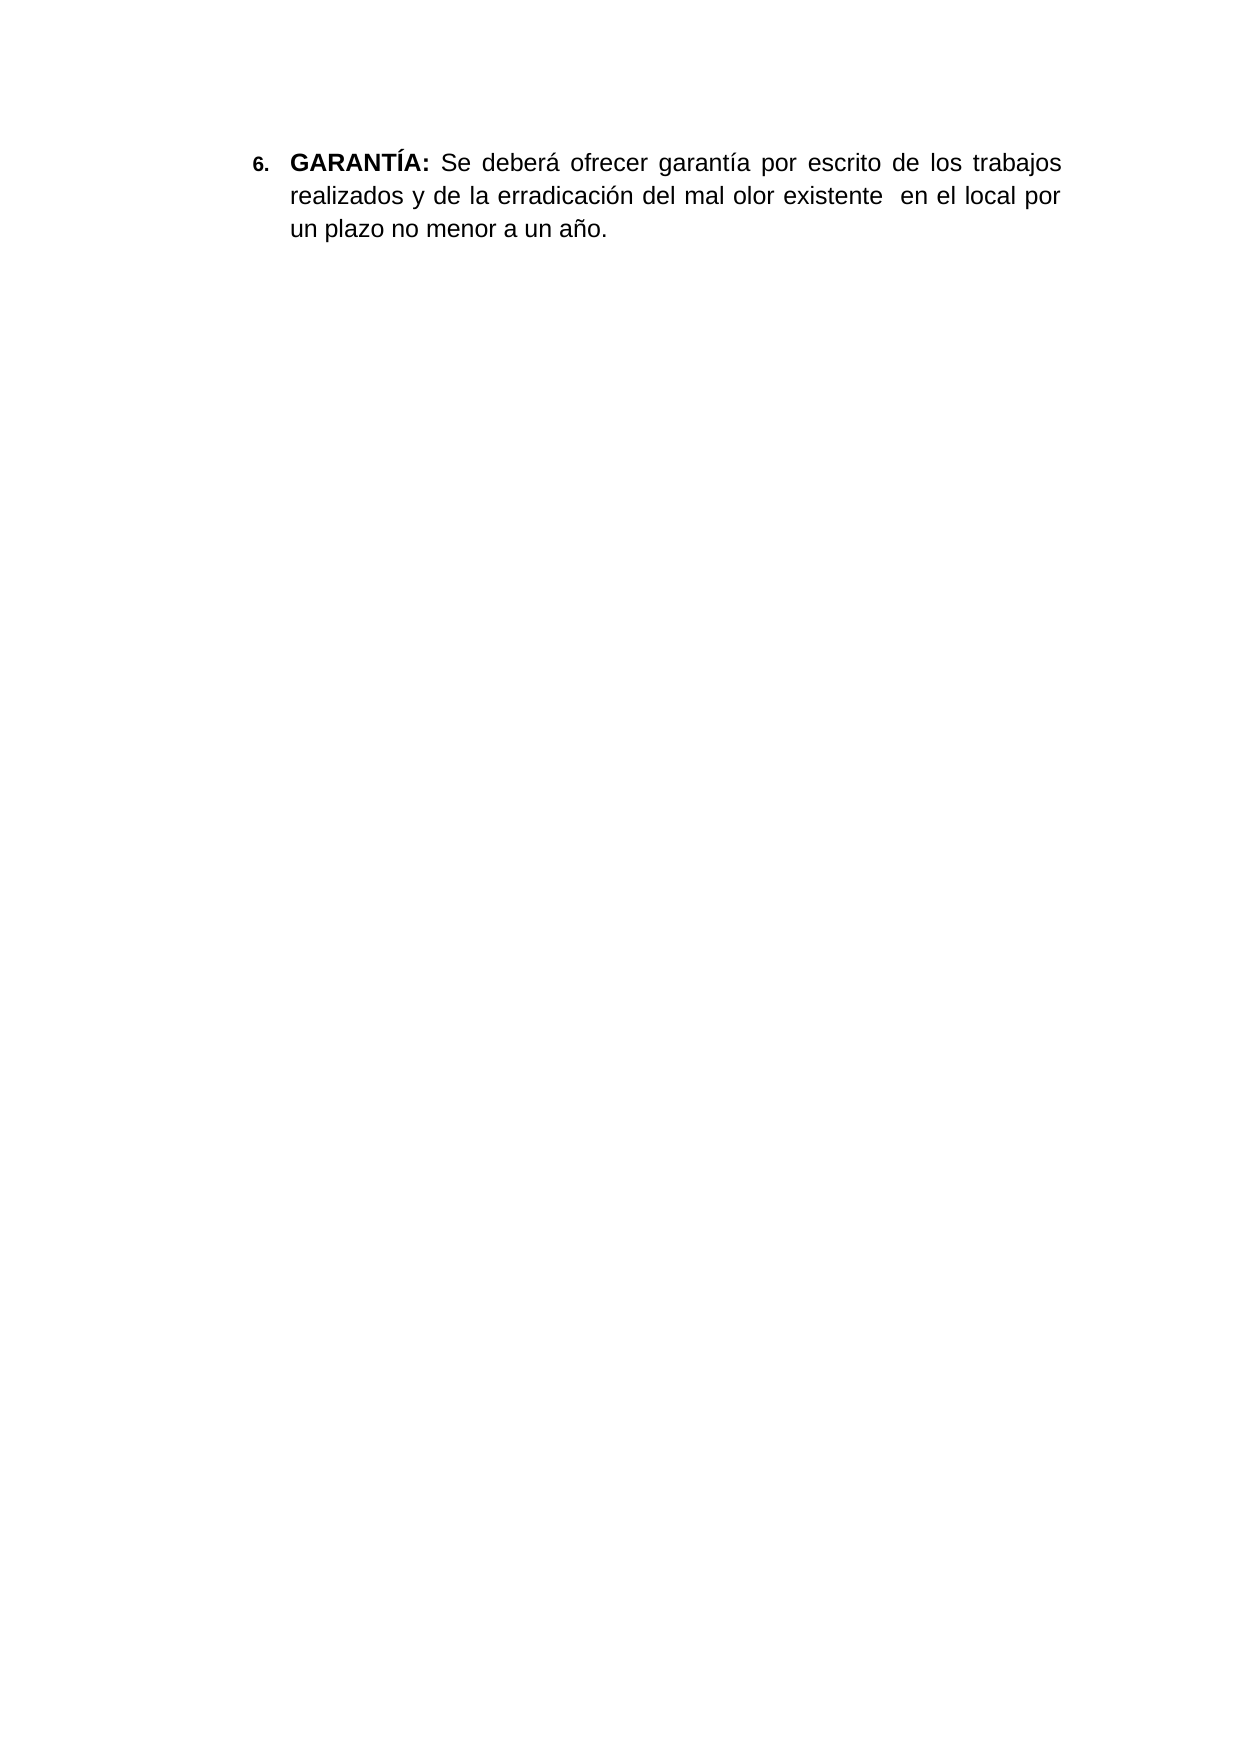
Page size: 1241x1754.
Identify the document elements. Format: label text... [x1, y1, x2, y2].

list GARANTÍA: Se deberá ofrecer garantía por escrito de los trabajos realizados y de la erradicación del mal olor existente en el local por un plazo no menor a un año. [252, 148, 1063, 242]
